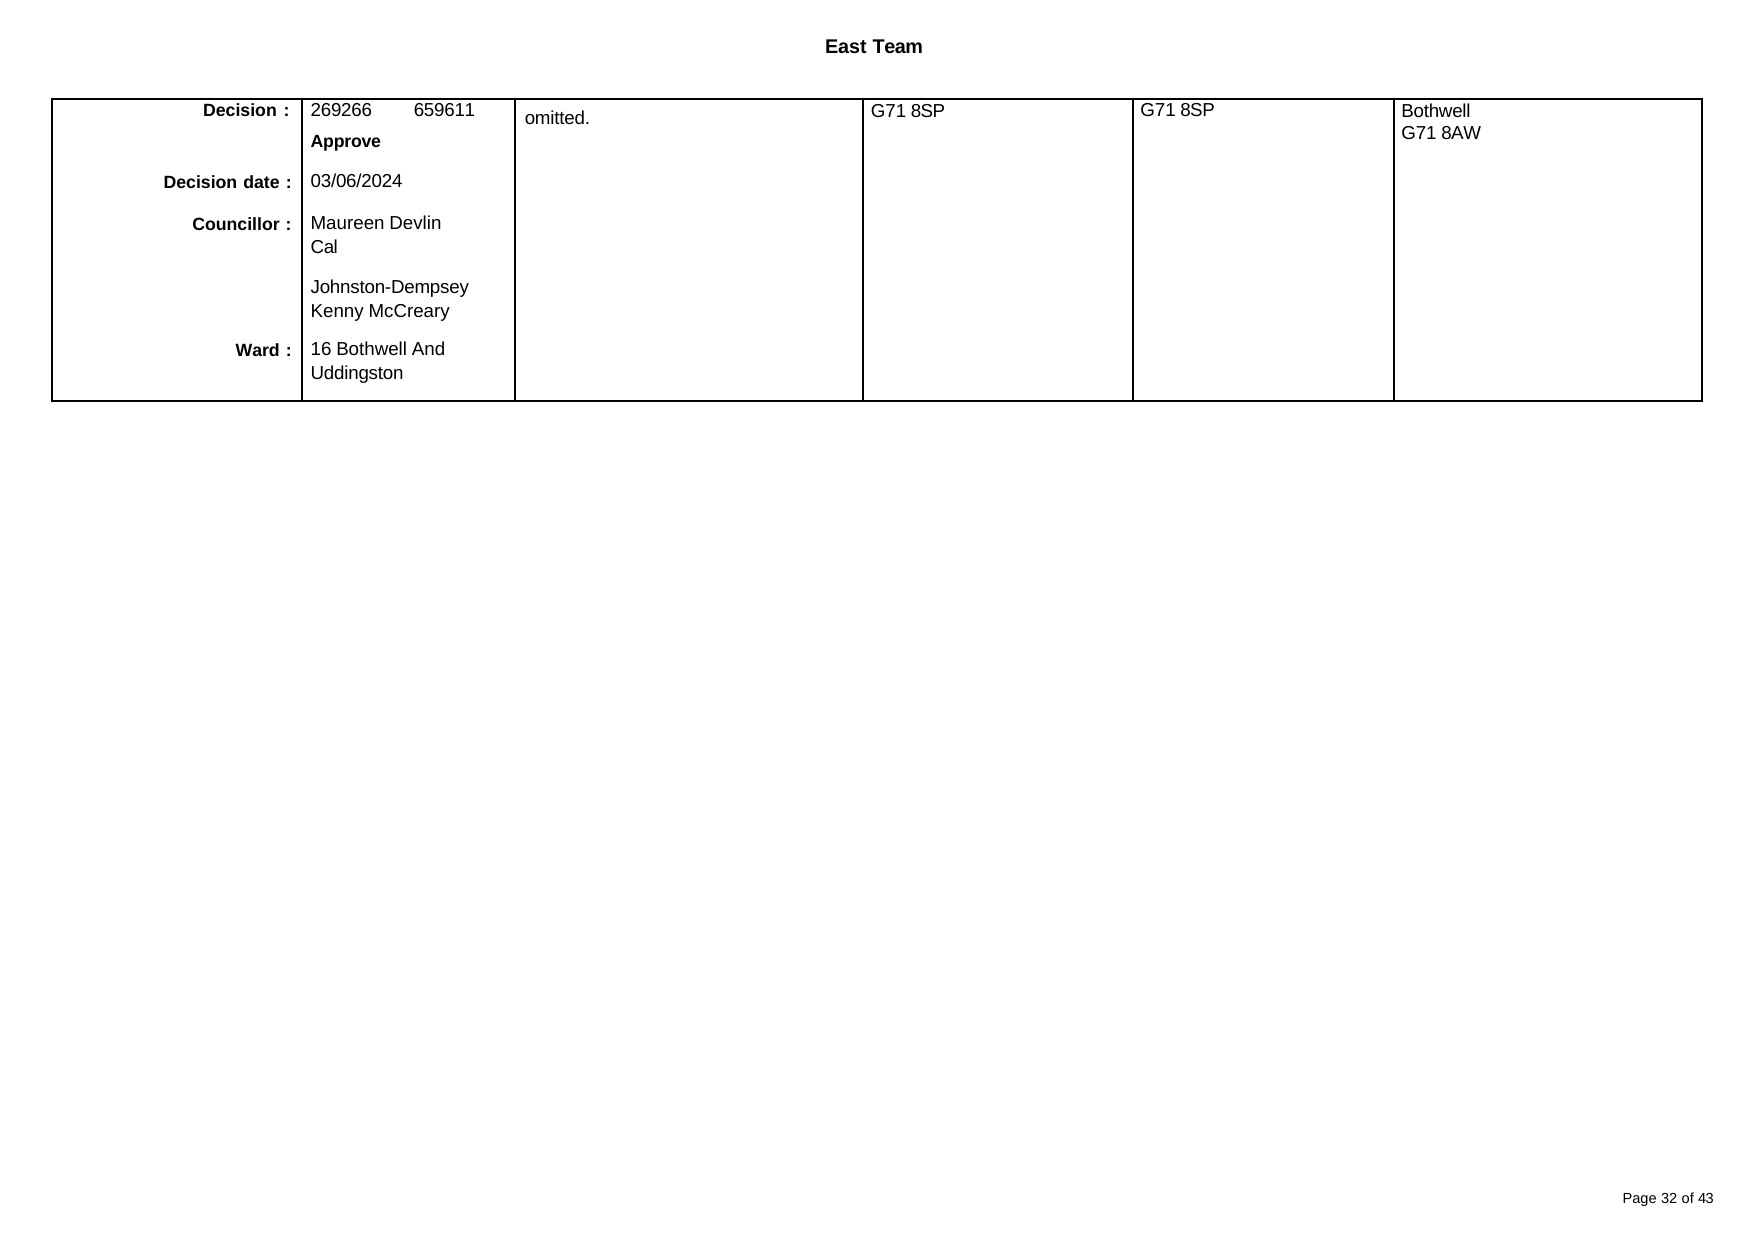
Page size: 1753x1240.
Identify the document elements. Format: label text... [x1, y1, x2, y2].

table_cell Councillor : [53, 209, 301, 324]
table_cell 16 Bothwell And Uddingston [303, 325, 514, 400]
table_cell 269266 659611 Approve [303, 100, 514, 168]
table_cell Maureen Devlin Cal Johnston-Dempsey Kenny McCreary [303, 209, 514, 324]
table_cell [864, 325, 1132, 400]
table_cell [864, 168, 1132, 208]
table_cell [1395, 325, 1701, 400]
table_cell Bothwell G71 8AW [1395, 100, 1701, 168]
table_cell [1134, 209, 1393, 324]
table_cell [864, 209, 1132, 324]
table_cell [1395, 209, 1701, 324]
table_cell 03/06/2024 [303, 168, 514, 208]
table_cell [1134, 168, 1393, 208]
table_cell omitted. [516, 100, 862, 400]
table_cell [1395, 168, 1701, 208]
table_cell Decision : [53, 100, 301, 168]
table_cell Decision date : [53, 168, 301, 208]
table_cell Ward : [53, 325, 301, 400]
table_cell G71 8SP [864, 100, 1132, 168]
table_cell G71 8SP [1134, 100, 1393, 168]
table_cell [1134, 325, 1393, 400]
